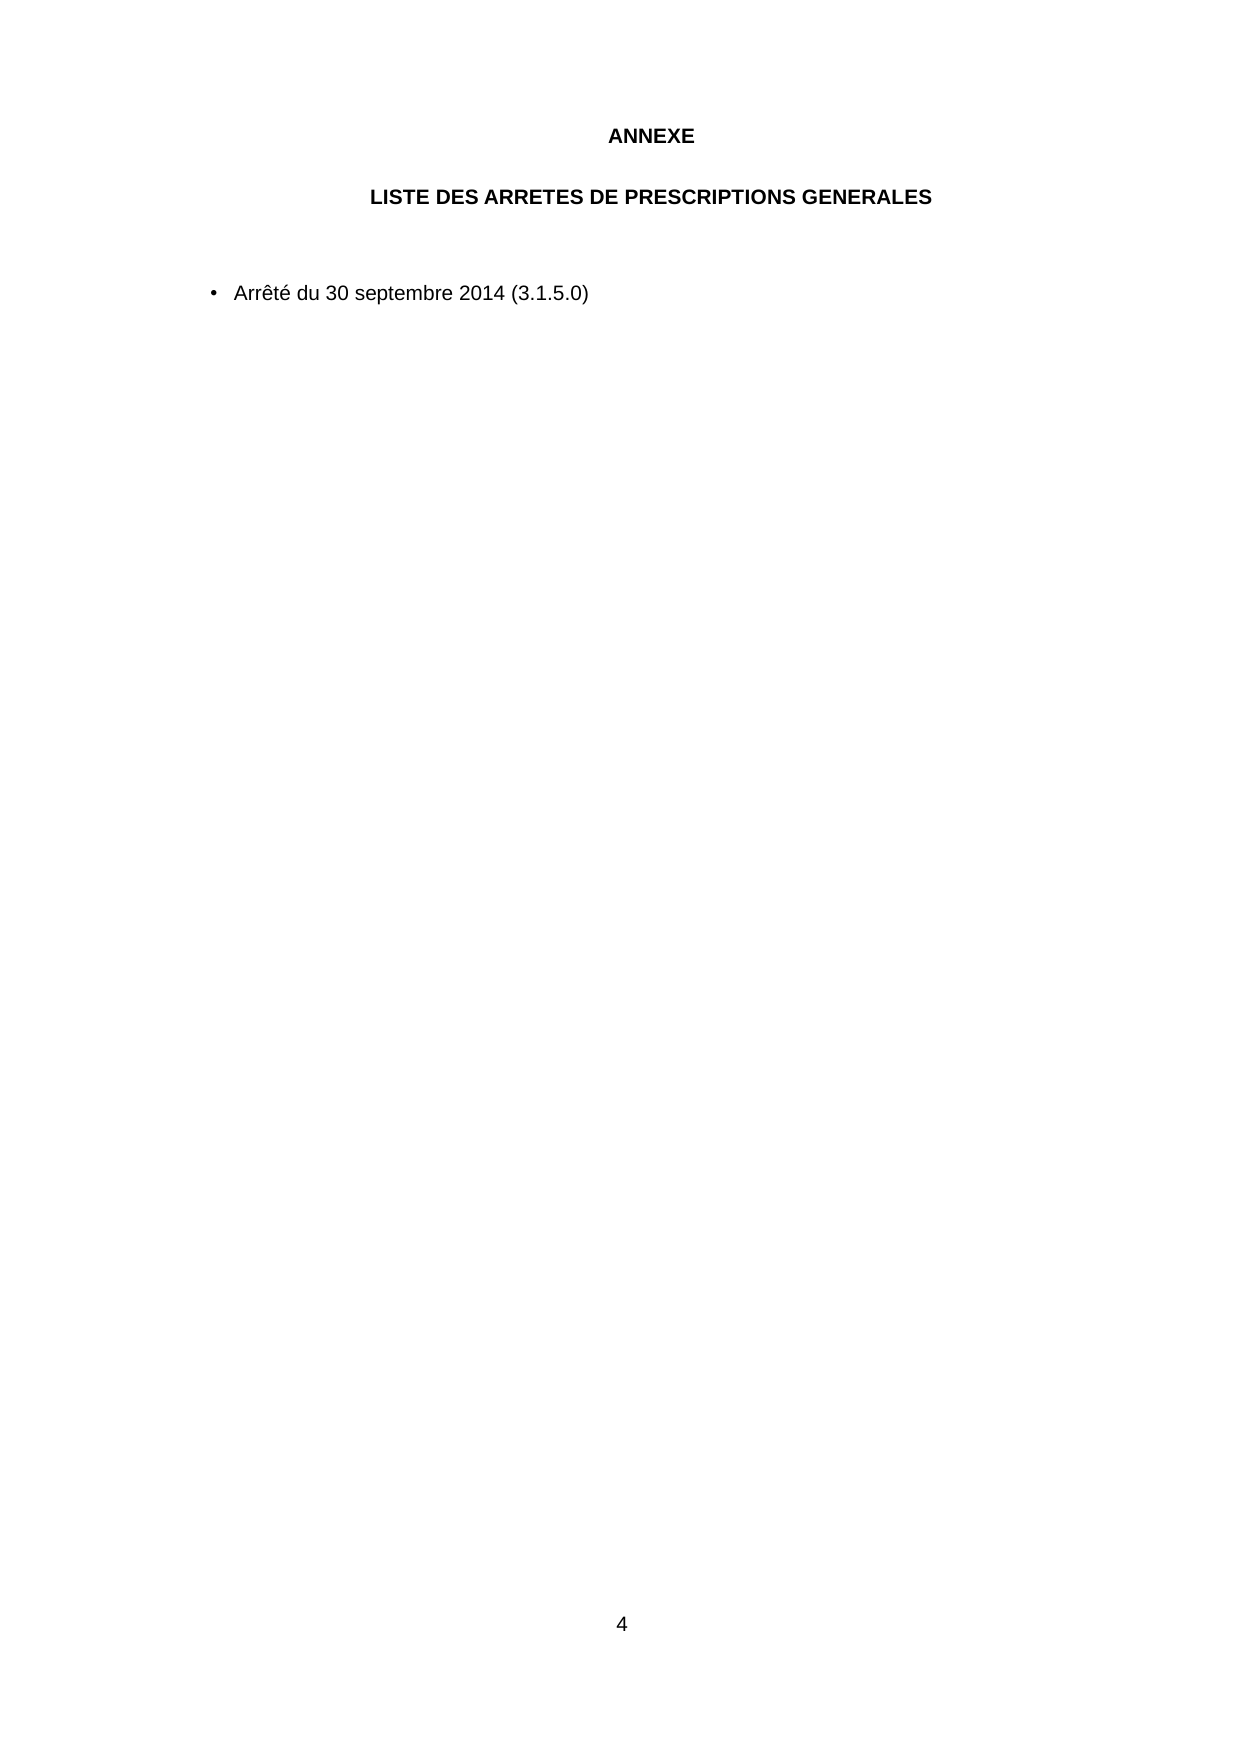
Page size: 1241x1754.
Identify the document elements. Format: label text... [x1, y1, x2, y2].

text LISTE DES ARRETES DE PRESCRIPTIONS GENERALES [181, 185, 1122, 209]
text ANNEXE [181, 124, 1122, 148]
table_header Arrêté du 30 septembre 2014 (3.1.5.0) [122, 281, 1122, 305]
